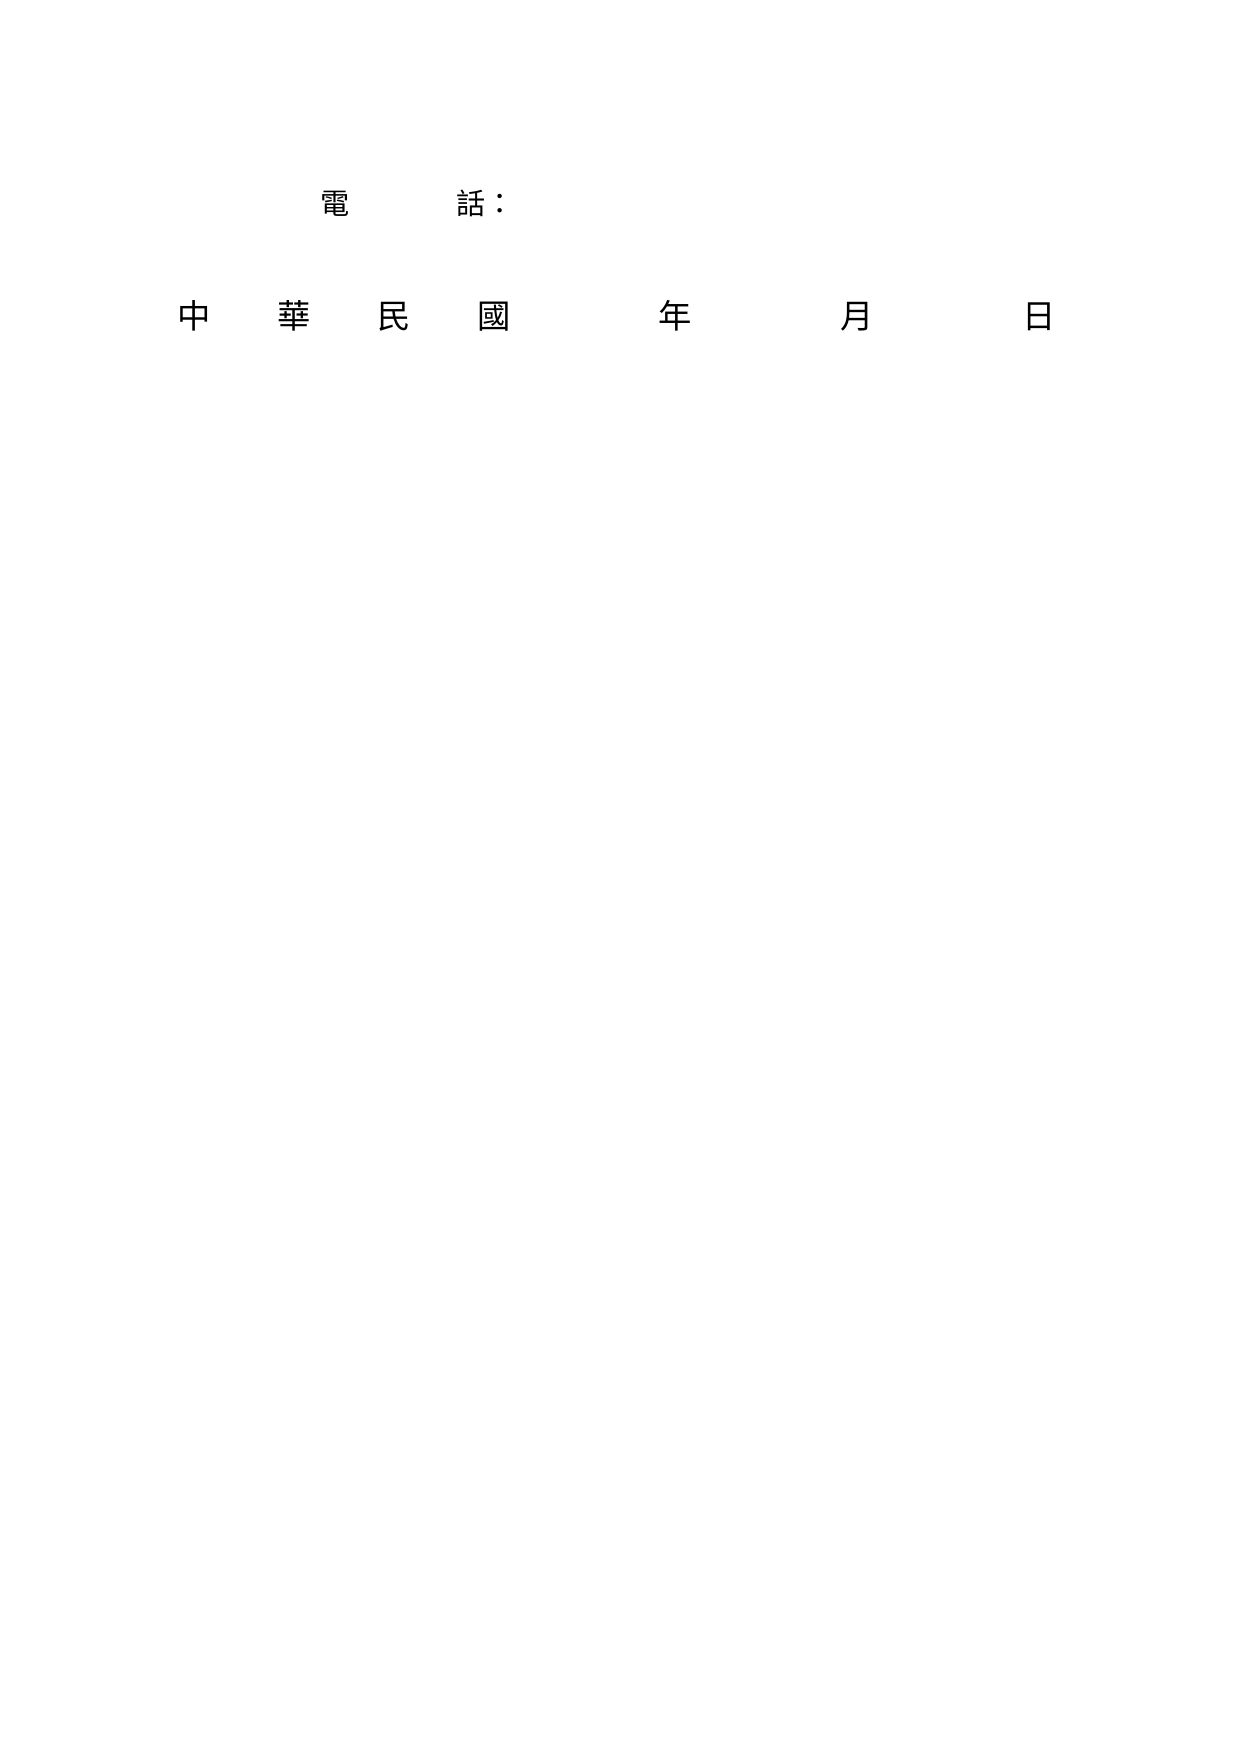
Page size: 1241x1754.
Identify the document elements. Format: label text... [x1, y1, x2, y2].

text 中 華 民 國 年 月 日 [177, 277, 1122, 352]
text 電 話： [177, 164, 1122, 239]
